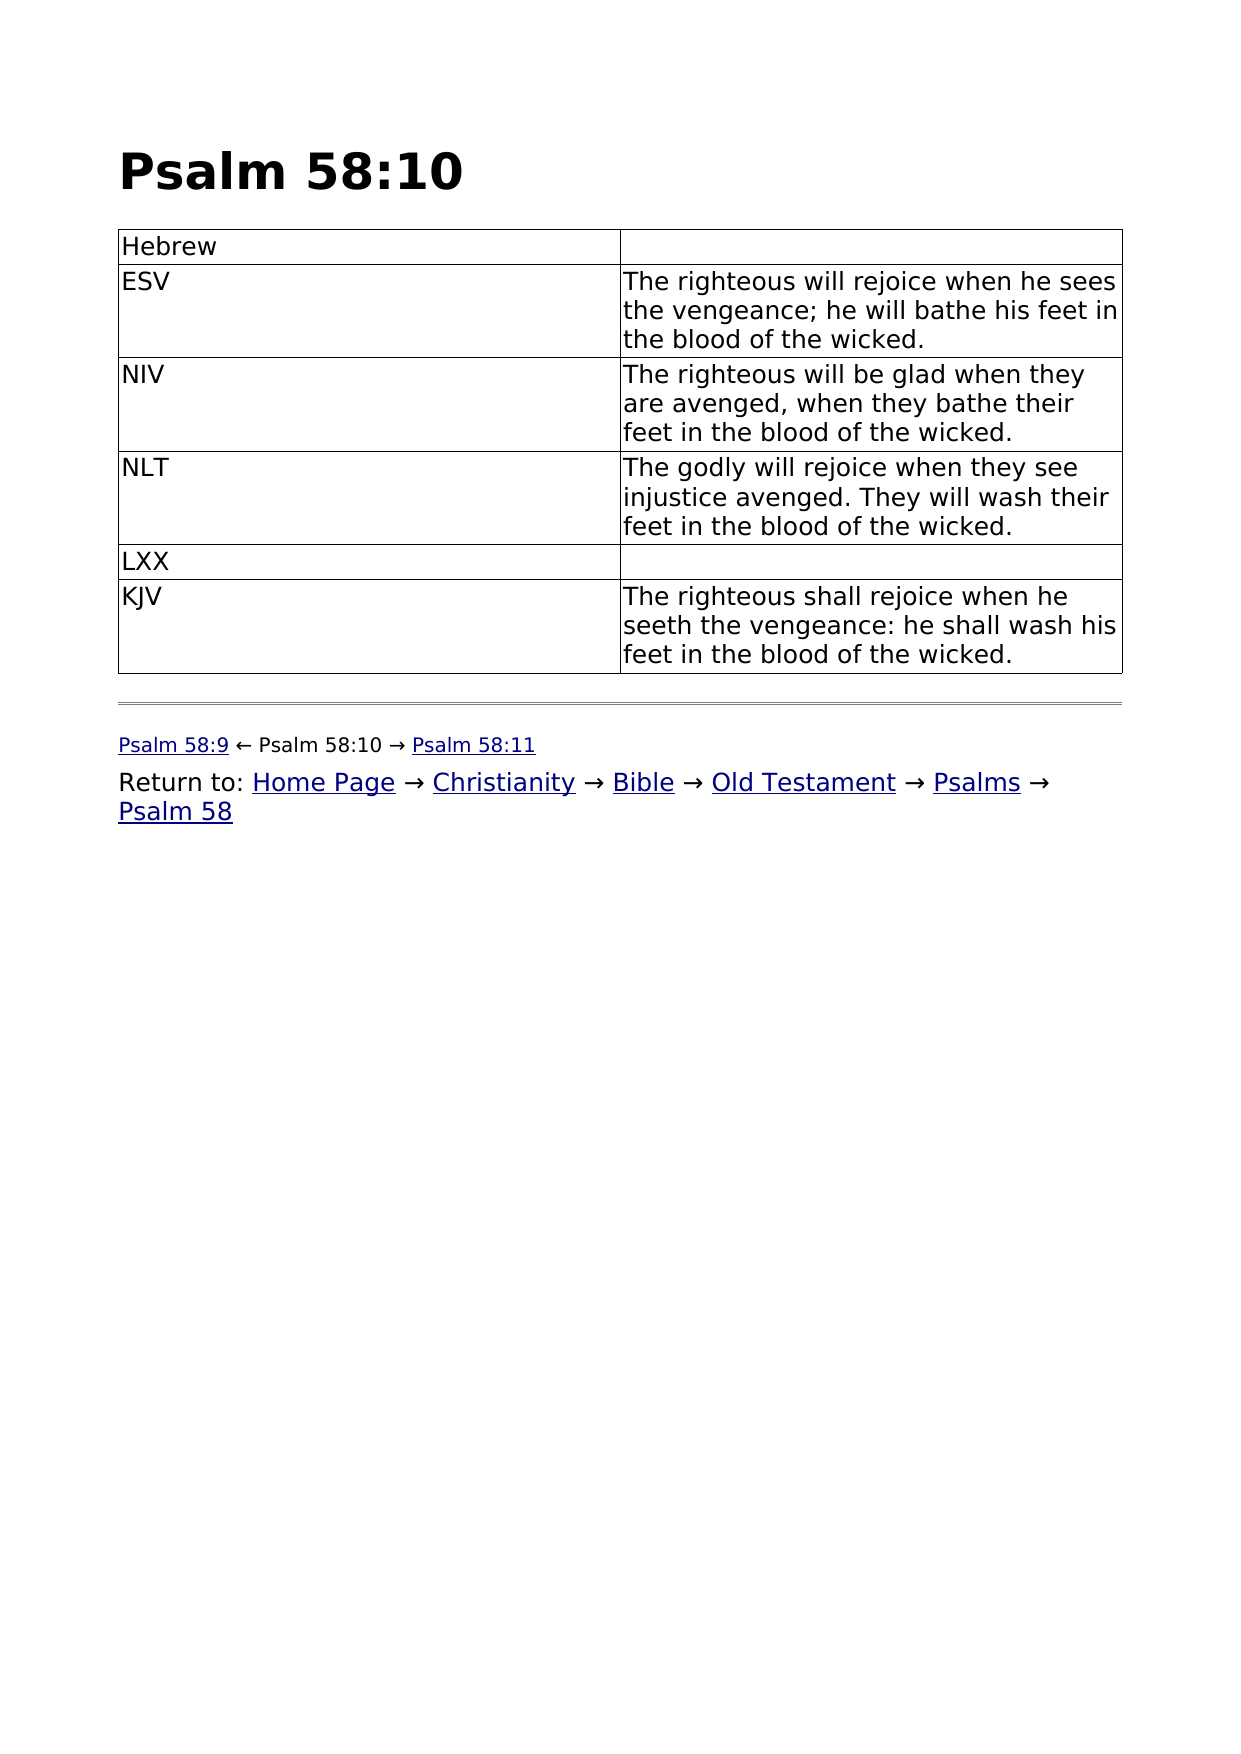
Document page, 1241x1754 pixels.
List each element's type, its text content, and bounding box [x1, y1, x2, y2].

table_cell The righteous will be glad when they are avenged, when they bathe their feet in the blood of the wicked. [621, 358, 1122, 451]
table_cell The godly will rejoice when they see injustice avenged. They will wash their feet in the blood of the wicked. [621, 452, 1122, 544]
table_header [621, 230, 1122, 264]
table_cell KJV [119, 580, 620, 673]
table_cell ESV [119, 265, 620, 357]
table_header Hebrew [119, 230, 620, 264]
table_cell The righteous shall rejoice when he seeth the vengeance: he shall wash his feet in the blood of the wicked. [621, 580, 1122, 673]
text Return to: Home Page → Christianity → Bible → Old Testament → Psalms → Psalm 58 [118, 768, 1122, 826]
text Psalm 58:9 ← Psalm 58:10 → Psalm 58:11 [118, 734, 1122, 768]
table_cell LXX [119, 545, 620, 579]
table_cell The righteous will rejoice when he sees the vengeance; he will bathe his feet in the blood of the wicked. [621, 265, 1122, 357]
table_cell [621, 545, 1122, 579]
subtitle Psalm 58:10 [118, 143, 1122, 201]
table_cell NIV [119, 358, 620, 451]
table_cell NLT [119, 452, 620, 544]
